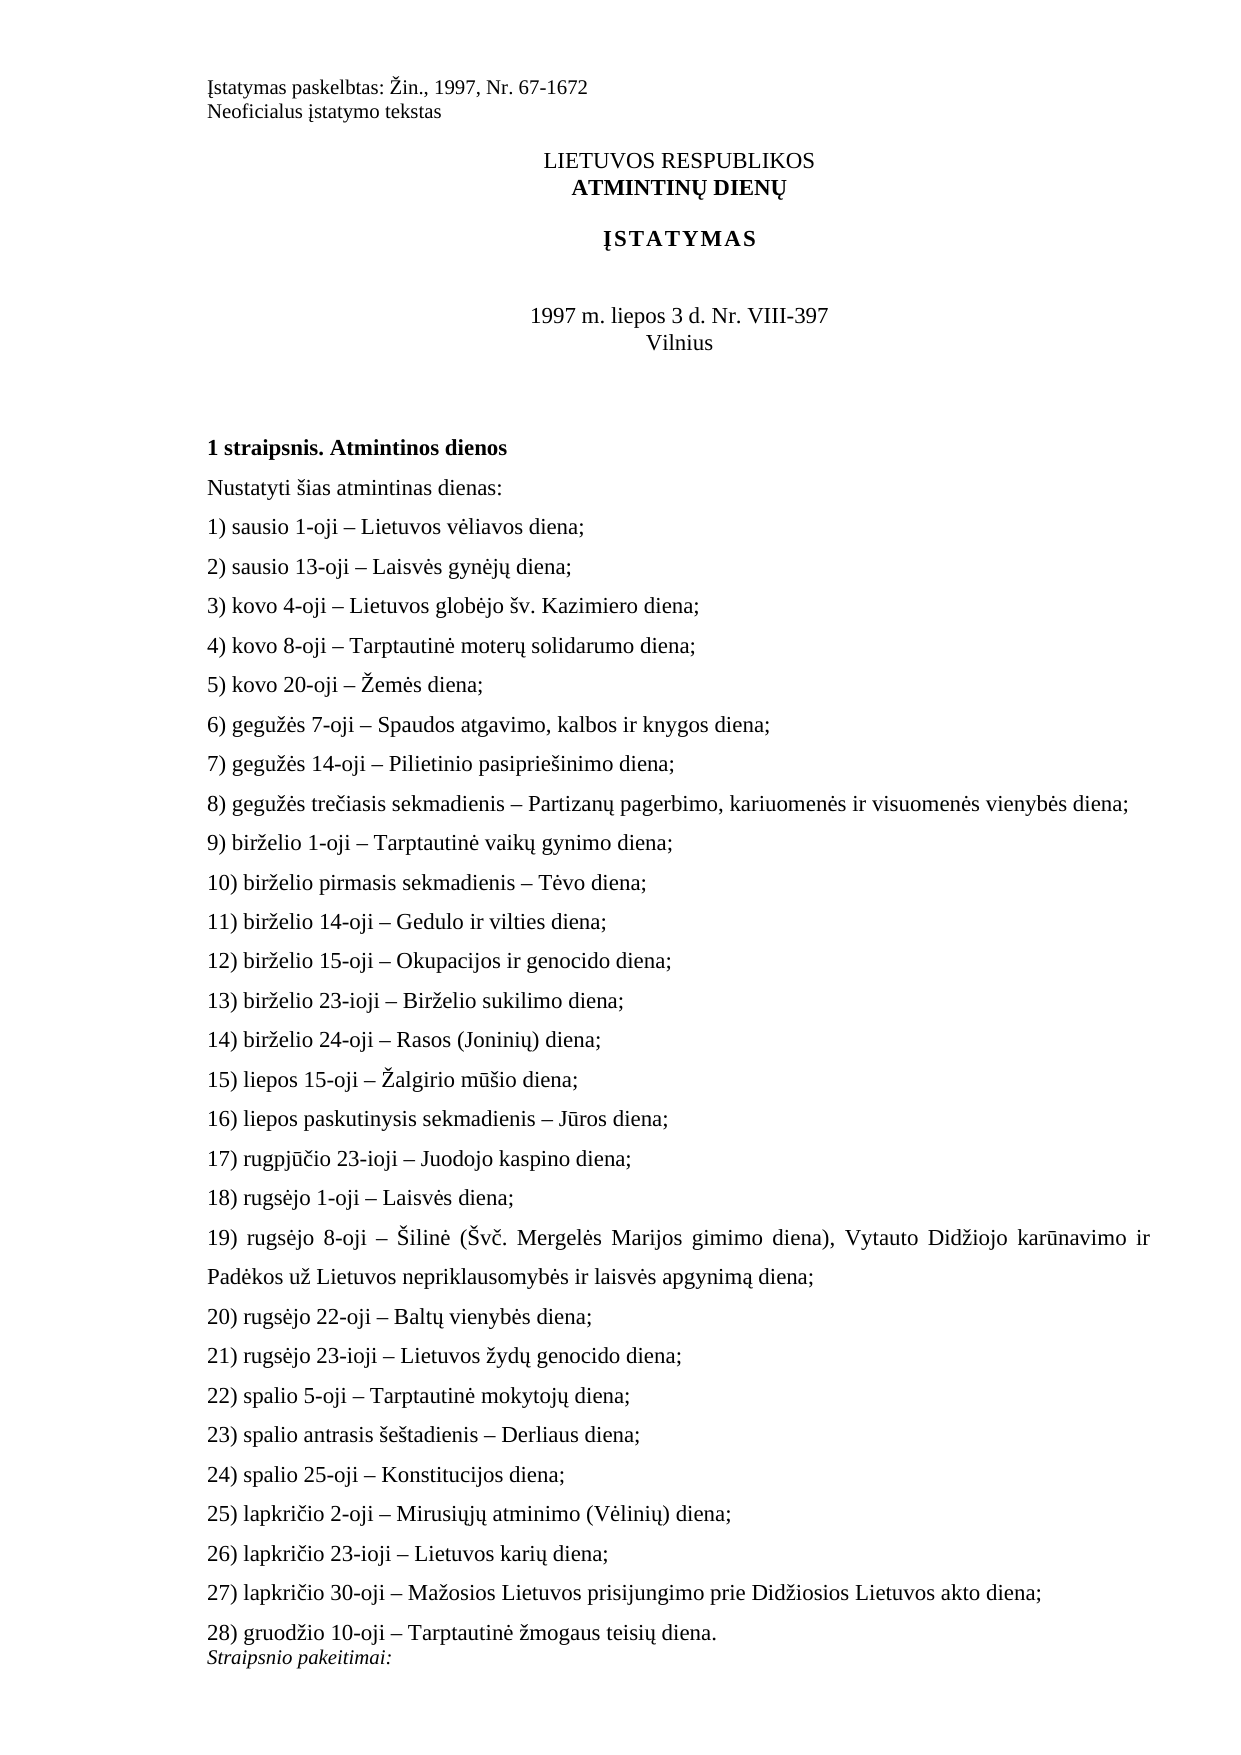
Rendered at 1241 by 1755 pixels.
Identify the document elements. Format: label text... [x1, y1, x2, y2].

text Nustatyti šias atmintinas dienas: [207, 474, 1152, 500]
text 23) spalio antrasis šeštadienis – Derliaus diena; [207, 1421, 1152, 1448]
text ĮSTATYMAS [207, 225, 1152, 251]
text 18) rugsėjo 1-oji – Laisvės diena; [207, 1184, 1152, 1211]
text 5) kovo 20-oji – Žemės diena; [207, 671, 1152, 698]
text 2) sausio 13-oji – Laisvės gynėjų diena; [207, 553, 1152, 579]
text 8) gegužės trečiasis sekmadienis – Partizanų pagerbimo, kariuomenės ir visuomenės vienybės diena; [207, 790, 1152, 816]
text 3) kovo 4-oji – Lietuvos globėjo šv. Kazimiero diena; [207, 592, 1152, 619]
text 22) spalio 5-oji – Tarptautinė mokytojų diena; [207, 1382, 1152, 1408]
text 4) kovo 8-oji – Tarptautinė moterų solidarumo diena; [207, 632, 1152, 658]
text LIETUVOS RESPUBLIKOS [207, 147, 1152, 173]
text 26) lapkričio 23-ioji – Lietuvos karių diena; [207, 1540, 1152, 1566]
text 1997 m. liepos 3 d. Nr. VIII-397 Vilnius [207, 303, 1152, 355]
text 11) birželio 14-oji – Gedulo ir vilties diena; [207, 908, 1152, 934]
text Straipsnio pakeitimai: [207, 1645, 1152, 1669]
text Neoficialus įstatymo tekstas [207, 99, 1152, 123]
text 12) birželio 15-oji – Okupacijos ir genocido diena; [207, 948, 1152, 974]
text 15) liepos 15-oji – Žalgirio mūšio diena; [207, 1066, 1152, 1092]
text 1 straipsnis. Atmintinos dienos [207, 434, 1152, 461]
text 20) rugsėjo 22-oji – Baltų vienybės diena; [207, 1303, 1152, 1329]
text 21) rugsėjo 23-ioji – Lietuvos žydų genocido diena; [207, 1342, 1152, 1369]
text 6) gegužės 7-oji – Spaudos atgavimo, kalbos ir knygos diena; [207, 711, 1152, 737]
text 1) sausio 1-oji – Lietuvos vėliavos diena; [207, 513, 1152, 540]
text 27) lapkričio 30-oji – Mažosios Lietuvos prisijungimo prie Didžiosios Lietuvos akto diena; [207, 1579, 1152, 1606]
text 24) spalio 25-oji – Konstitucijos diena; [207, 1461, 1152, 1487]
text 25) lapkričio 2-oji – Mirusiųjų atminimo (Vėlinių) diena; [207, 1500, 1152, 1527]
text Įstatymas paskelbtas: Žin., 1997, Nr. 67-1672 [207, 75, 1152, 99]
text ATMINTINŲ DIENŲ [207, 173, 1152, 200]
text 19) rugsėjo 8-oji – Šilinė (Švč. Mergelės Marijos gimimo diena), Vytauto Didžiojo karūnavimo ir Padėkos už Lietuvos nepriklausomybės ir laisvės apgynimą diena; [207, 1224, 1152, 1290]
text 10) birželio pirmasis sekmadienis – Tėvo diena; [207, 869, 1152, 895]
text 14) birželio 24-oji – Rasos (Joninių) diena; [207, 1027, 1152, 1053]
text 17) rugpjūčio 23-ioji – Juodojo kaspino diena; [207, 1145, 1152, 1171]
text 13) birželio 23-ioji – Birželio sukilimo diena; [207, 987, 1152, 1013]
text 16) liepos paskutinysis sekmadienis – Jūros diena; [207, 1106, 1152, 1132]
text 9) birželio 1-oji – Tarptautinė vaikų gynimo diena; [207, 829, 1152, 856]
text 7) gegužės 14-oji – Pilietinio pasipriešinimo diena; [207, 750, 1152, 777]
text 28) gruodžio 10-oji – Tarptautinė žmogaus teisių diena. [207, 1619, 1152, 1645]
